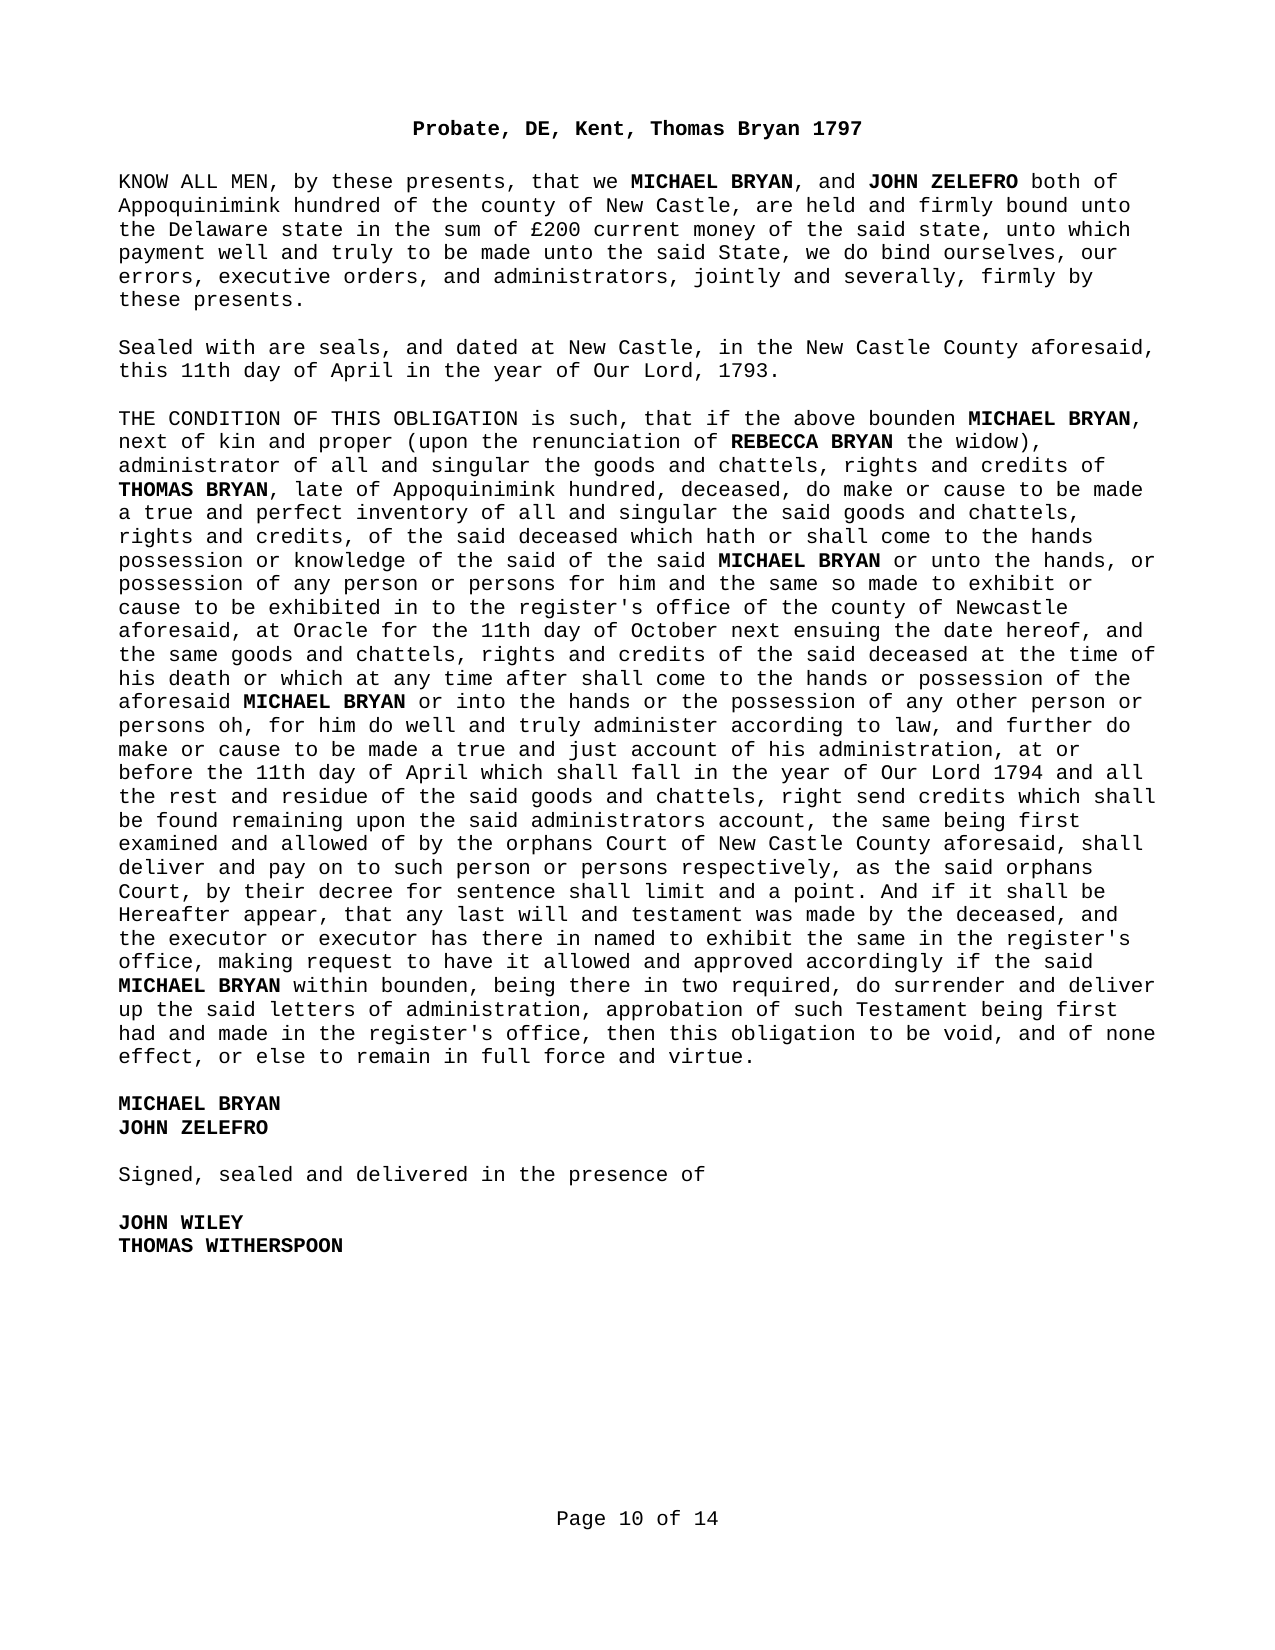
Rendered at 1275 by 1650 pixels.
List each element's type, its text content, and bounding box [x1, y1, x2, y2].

text John Wiley [118, 1212, 1157, 1235]
text possession or knowledge of the said of the said Michael Bryan or unto the hands, or possession of any person or persons for him and the same so made to exhibit or cause to be exhibited in to the register's office of the county of Newcastle aforesaid, at Oracle for the 11th day of October next ensuing the date hereof, and the same goods and chattels, rights and credits of the said deceased at the time of his death or which at any time after shall come to the hands or possession of the aforesaid Michael Bryan or into the hands or the possession of any other person or persons oh, for him do well and truly administer according to law, and further do make or cause to be made a true and just account of his administration, at or before the 11th day of April which shall fall in the year of Our Lord 1794 and all the rest and residue of the said goods and chattels, right send credits which shall be found remaining upon the said administrators account, the same being first examined and allowed of by the orphans Court of New Castle County aforesaid, shall deliver and pay on to such person or persons respectively, as the said orphans Court, by their decree for sentence shall limit and a point. And if it shall be Hereafter appear, that any last will and testament was made by the deceased, and the executor or executor has there in named to exhibit the same in the register's office, making request to have it allowed and approved accordingly if the said Michael Bryan within bounden, being there in two required, do surrender and deliver up the said letters of administration, approbation of such Testament being first had and made in the register's office, then this obligation to be void, and of none effect, or else to remain in full force and virtue. [118, 549, 1157, 1070]
text Signed, sealed and delivered in the presence of [118, 1164, 1157, 1188]
text Know all men, by these presents, that we Michael Bryan, and John Zelefro both of Appoquinimink hundred of the county of New Castle, are held and firmly bound unto the Delaware state in the sum of £200 current money of the said state, unto which payment well and truly to be made unto the said State, we do bind ourselves, our errors, executive orders, and administrators, jointly and severally, firmly by these presents. [118, 171, 1157, 313]
text John Zelefro [118, 1117, 1157, 1141]
text Thomas Witherspoon [118, 1235, 1157, 1259]
text Sealed with are seals, and dated at New Castle, in the New Castle County aforesaid, this 11th day of April in the year of Our Lord, 1793. [118, 337, 1157, 384]
text Michael Bryan [118, 1093, 1157, 1117]
text The condition of this obligation is such, that if the above bounden Michael Bryan, next of kin and proper (upon the renunciation of Rebecca Bryan the widow), administrator of all and singular the goods and chattels, rights and credits of Thomas Bryan, late of Appoquinimink hundred, deceased, do make or cause to be made a true and perfect inventory of all and singular the said goods and chattels, rights and credits, of the said deceased which hath or shall come to the hands [118, 408, 1157, 549]
